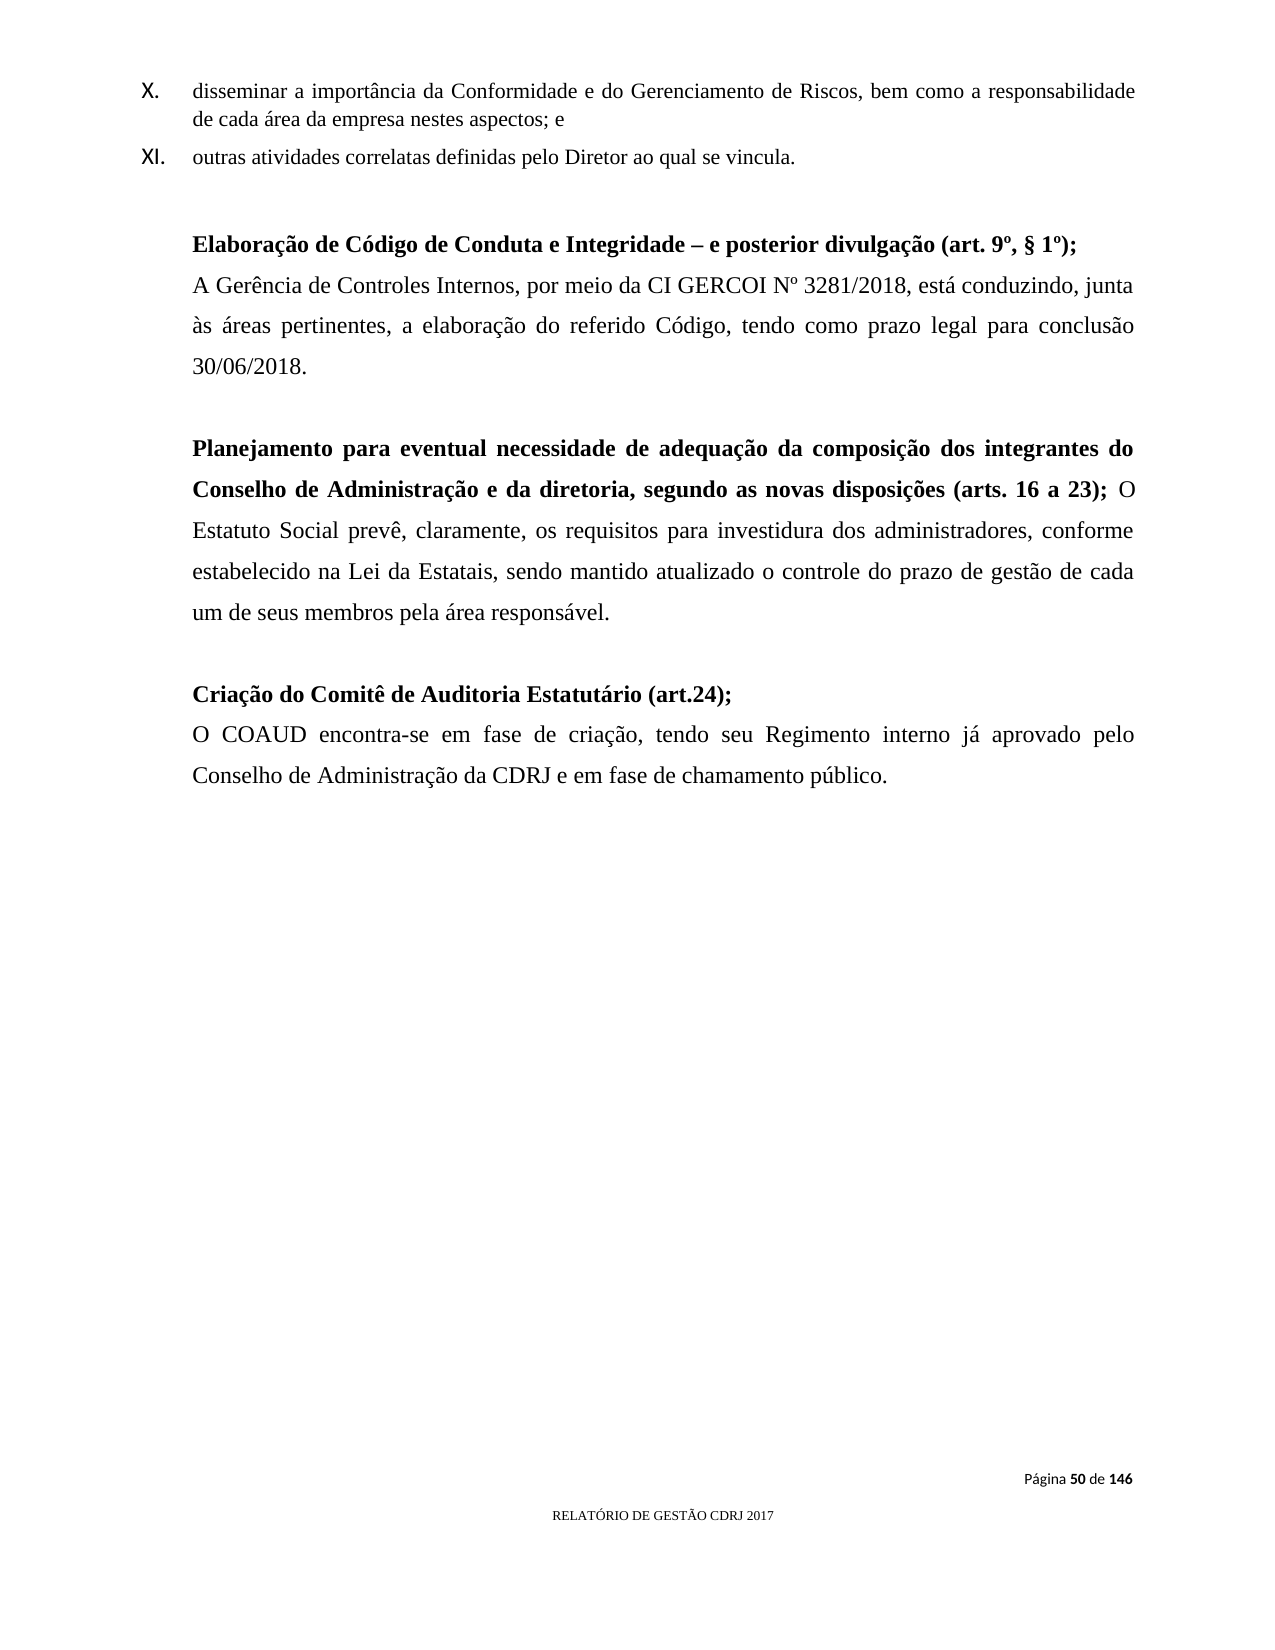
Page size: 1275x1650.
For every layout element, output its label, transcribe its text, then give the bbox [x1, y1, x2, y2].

text A Gerência de Controles Internos, por meio da CI GERCOI Nº 3281/2018, está conduzindo, junta às áreas pertinentes, a elaboração do referido Código, tendo como prazo legal para conclusão 30/06/2018. [192, 271, 1136, 379]
list disseminar a importância da Conformidade e do Gerenciamento de Riscos, bem como a responsabilidade de cada área da empresa nestes aspectos; e [141, 75, 1137, 131]
text Criação do Comitê de Auditoria Estatutário (art.24); [192, 680, 1136, 708]
text Planejamento para eventual necessidade de adequação da composição dos integrantes do Conselho de Administração e da diretoria, segundo as novas disposições (arts. 16 a 23); O Estatuto Social prevê, claramente, os requisitos para investidura dos administradores, conforme estabelecido na Lei da Estatais, sendo mantido atualizado o controle do prazo de gestão de cada um de seus membros pela área responsável. [192, 434, 1136, 625]
list outras atividades correlatas definidas pelo Diretor ao qual se vincula. [141, 141, 1137, 171]
text Elaboração de Código de Conduta e Integridade – e posterior divulgação (art. 9º, § 1º); [192, 230, 1136, 258]
text O COAUD encontra-se em fase de criação, tendo seu Regimento interno já aprovado pelo Conselho de Administração da CDRJ e em fase de chamamento público. [192, 720, 1136, 788]
